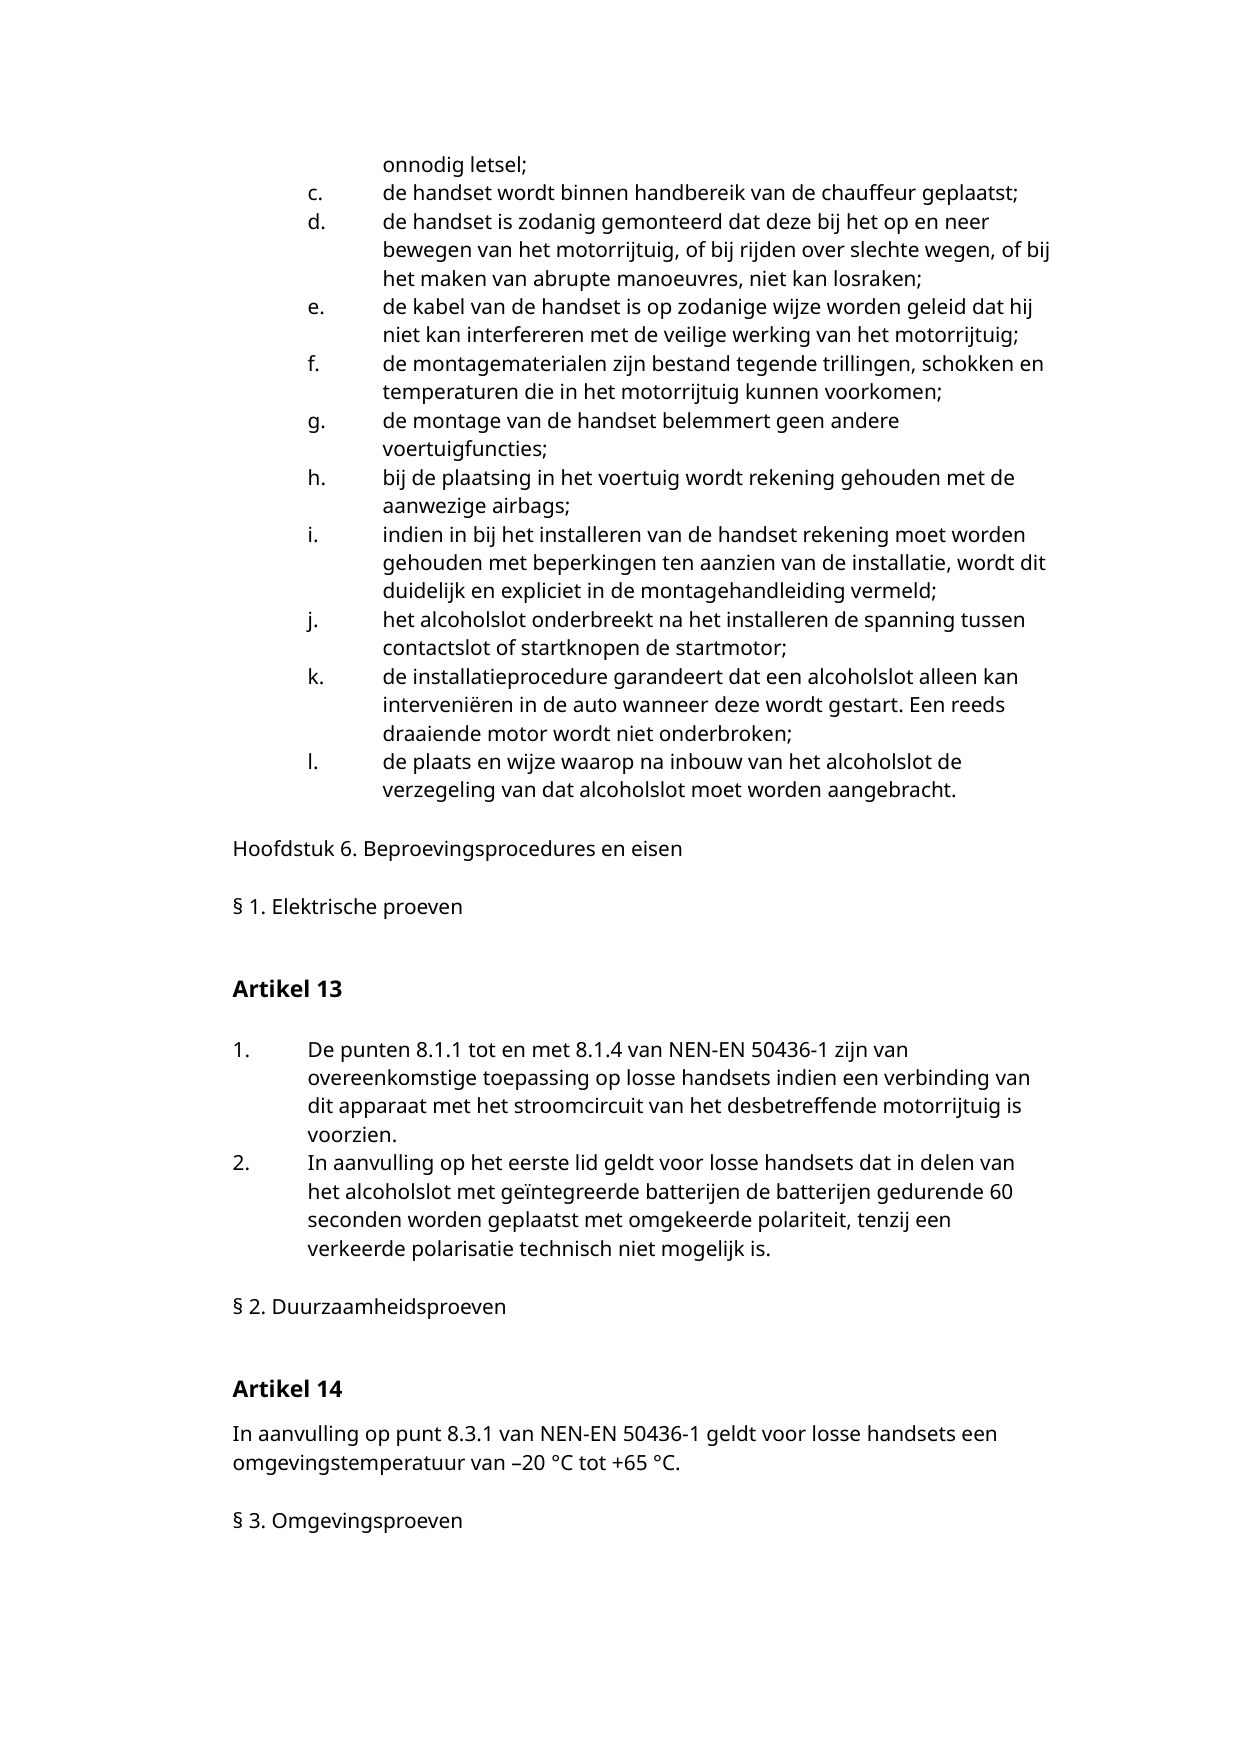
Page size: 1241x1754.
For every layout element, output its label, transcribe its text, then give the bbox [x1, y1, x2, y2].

list het alcoholslot onderbreekt na het installeren de spanning tussen contactslot of startknopen de startmotor; [307, 605, 1053, 662]
list de montage van de handset belemmert geen andere voertuigfuncties; [307, 406, 1053, 463]
subtitle Artikel 14 [232, 1373, 1053, 1404]
list onnodig letsel; [307, 150, 1053, 178]
text In aanvulling op punt 8.3.1 van NEN-EN 50436-1 geldt voor losse handsets een omgevingstemperatuur van –20 °C tot +65 °C. [232, 1419, 1053, 1476]
list bij de plaatsing in het voertuig wordt rekening gehouden met de aanwezige airbags; [307, 463, 1053, 520]
subtitle § 3. Omgevingsproeven [232, 1506, 1053, 1535]
list de handset is zodanig gemonteerd dat deze bij het op en neer bewegen van het motorrijtuig, of bij rijden over slechte wegen, of bij het maken van abrupte manoeuvres, niet kan losraken; [307, 207, 1053, 292]
list de montagematerialen zijn bestand tegende trillingen, schokken en temperaturen die in het motorrijtuig kunnen voorkomen; [307, 349, 1053, 406]
list de plaats en wijze waarop na inbouw van het alcoholslot de verzegeling van dat alcoholslot moet worden aangebracht. [307, 747, 1053, 804]
subtitle § 1. Elektrische proeven [232, 892, 1053, 921]
subtitle § 2. Duurzaamheidsproeven [232, 1292, 1053, 1321]
list de handset wordt binnen handbereik van de chauffeur geplaatst; [307, 178, 1053, 207]
subtitle Artikel 13 [232, 973, 1053, 1005]
list In aanvulling op het eerste lid geldt voor losse handsets dat in delen van het alcoholslot met geïntegreerde batterijen de batterijen gedurende 60 seconden worden geplaatst met omgekeerde polariteit, tenzij een verkeerde polarisatie technisch niet mogelijk is. [232, 1148, 1053, 1262]
list De punten 8.1.1 tot en met 8.1.4 van NEN-EN 50436-1 zijn van overeenkomstige toepassing op losse handsets indien een verbinding van dit apparaat met het stroomcircuit van het desbetreffende motorrijtuig is voorzien. [232, 1035, 1053, 1148]
list de kabel van de handset is op zodanige wijze worden geleid dat hij niet kan interfereren met de veilige werking van het motorrijtuig; [307, 292, 1053, 349]
subtitle Hoofdstuk 6. Beproevingsprocedures en eisen [232, 834, 1053, 862]
list indien in bij het installeren van de handset rekening moet worden gehouden met beperkingen ten aanzien van de installatie, wordt dit duidelijk en expliciet in de montagehandleiding vermeld; [307, 520, 1053, 605]
list de installatieprocedure garandeert dat een alcoholslot alleen kan interveniëren in de auto wanneer deze wordt gestart. Een reeds draaiende motor wordt niet onderbroken; [307, 662, 1053, 747]
